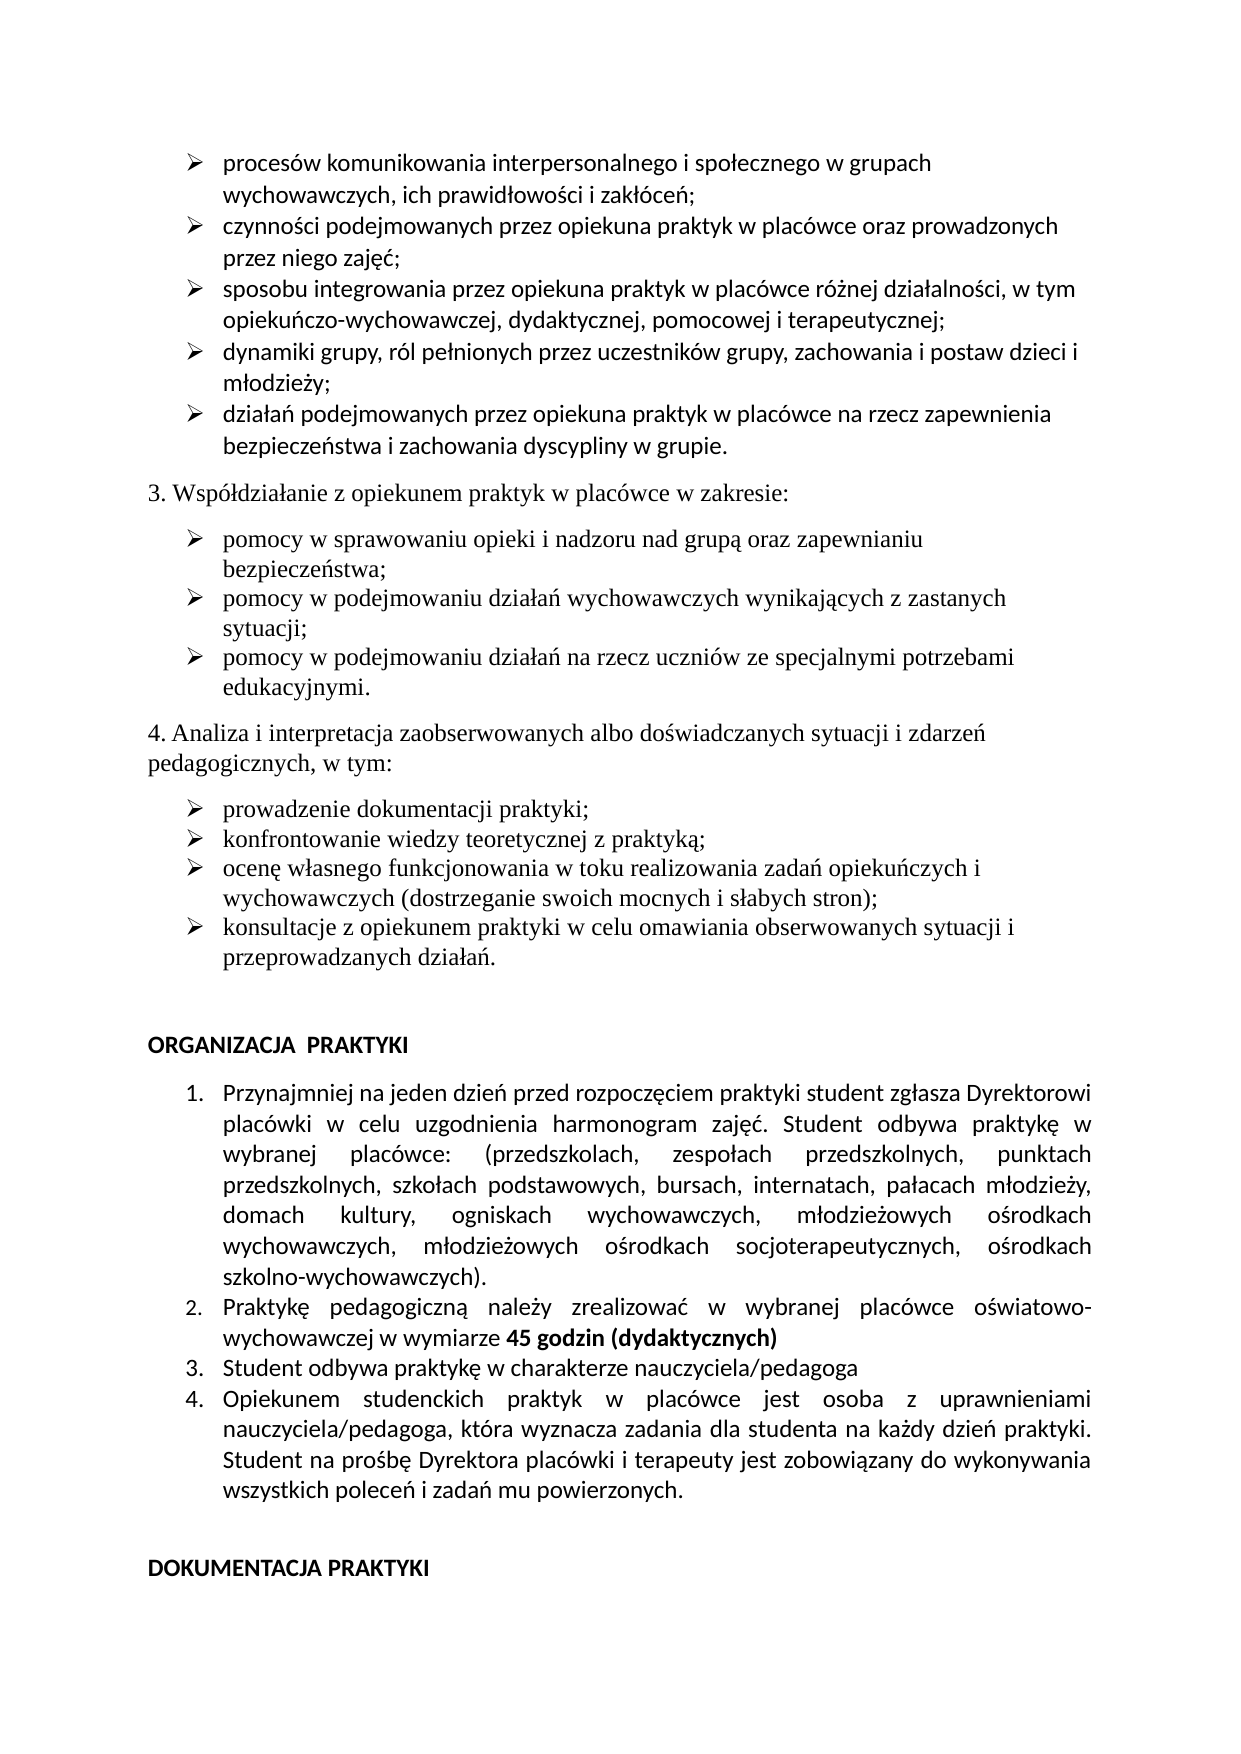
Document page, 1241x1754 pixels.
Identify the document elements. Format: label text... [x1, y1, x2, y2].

list Przynajmniej na jeden dzień przed rozpoczęciem praktyki student zgłasza Dyrektorowi placówki w celu uzgodnienia harmonogram zajęć. Student odbywa praktykę w wybranej placówce: (przedszkolach, zespołach przedszkolnych, punktach przedszkolnych, szkołach podstawowych, bursach, internatach, pałacach młodzieży, domach kultury, ogniskach wychowawczych, młodzieżowych ośrodkach wychowawczych, młodzieżowych ośrodkach socjoterapeutycznych, ośrodkach szkolno-wychowawczych). [185, 1078, 1093, 1291]
list prowadzenie dokumentacji praktyki; [185, 794, 1093, 823]
list czynności podejmowanych przez opiekuna praktyk w placówce oraz prowadzonych przez niego zajęć; [185, 210, 1093, 272]
list pomocy w sprawowaniu opieki i nadzoru nad grupą oraz zapewnianiu bezpieczeństwa; [185, 524, 1093, 582]
list konfrontowanie wiedzy teoretycznej z praktyką; [185, 824, 1093, 852]
list Praktykę pedagogiczną należy zrealizować w wybranej placówce oświatowo-wychowawczej w wymiarze 45 godzin (dydaktycznych) [185, 1291, 1093, 1352]
text 4. Analiza i interpretacja zaobserwowanych albo doświadczanych sytuacji i zdarzeń pedagogicznych, w tym: [148, 718, 1093, 777]
list procesów komunikowania interpersonalnego i społecznego w grupach wychowawczych, ich prawidłowości i zakłóceń; [185, 148, 1093, 209]
text ORGANIZACJA PRAKTYKI [148, 1029, 1093, 1060]
list pomocy w podejmowaniu działań wychowawczych wynikających z zastanych sytuacji; [185, 583, 1093, 642]
list Student odbywa praktykę w charakterze nauczyciela/pedagoga [185, 1352, 1093, 1383]
text DOKUMENTACJA PRAKTYKI [148, 1552, 1093, 1583]
list sposobu integrowania przez opiekuna praktyk w placówce różnej działalności, w tym opiekuńczo-wychowawczej, dydaktycznej, pomocowej i terapeutycznej; [185, 273, 1093, 335]
list pomocy w podejmowaniu działań na rzecz uczniów ze specjalnymi potrzebami edukacyjnymi. [185, 642, 1093, 701]
list konsultacje z opiekunem praktyki w celu omawiania obserwowanych sytuacji i przeprowadzanych działań. [185, 912, 1093, 971]
text 3. Współdziałanie z opiekunem praktyk w placówce w zakresie: [148, 478, 1093, 507]
list Opiekunem studenckich praktyk w placówce jest osoba z uprawnieniami nauczyciela/pedagoga, która wyznacza zadania dla studenta na każdy dzień praktyki. Student na prośbę Dyrektora placówki i terapeuty jest zobowiązany do wykonywania wszystkich poleceń i zadań mu powierzonych. [185, 1383, 1093, 1505]
list ocenę własnego funkcjonowania w toku realizowania zadań opiekuńczych i wychowawczych (dostrzeganie swoich mocnych i słabych stron); [185, 853, 1093, 912]
list dynamiki grupy, ról pełnionych przez uczestników grupy, zachowania i postaw dzieci i młodzieży; [185, 336, 1093, 398]
list działań podejmowanych przez opiekuna praktyk w placówce na rzecz zapewnienia bezpieczeństwa i zachowania dyscypliny w grupie. [185, 398, 1093, 460]
